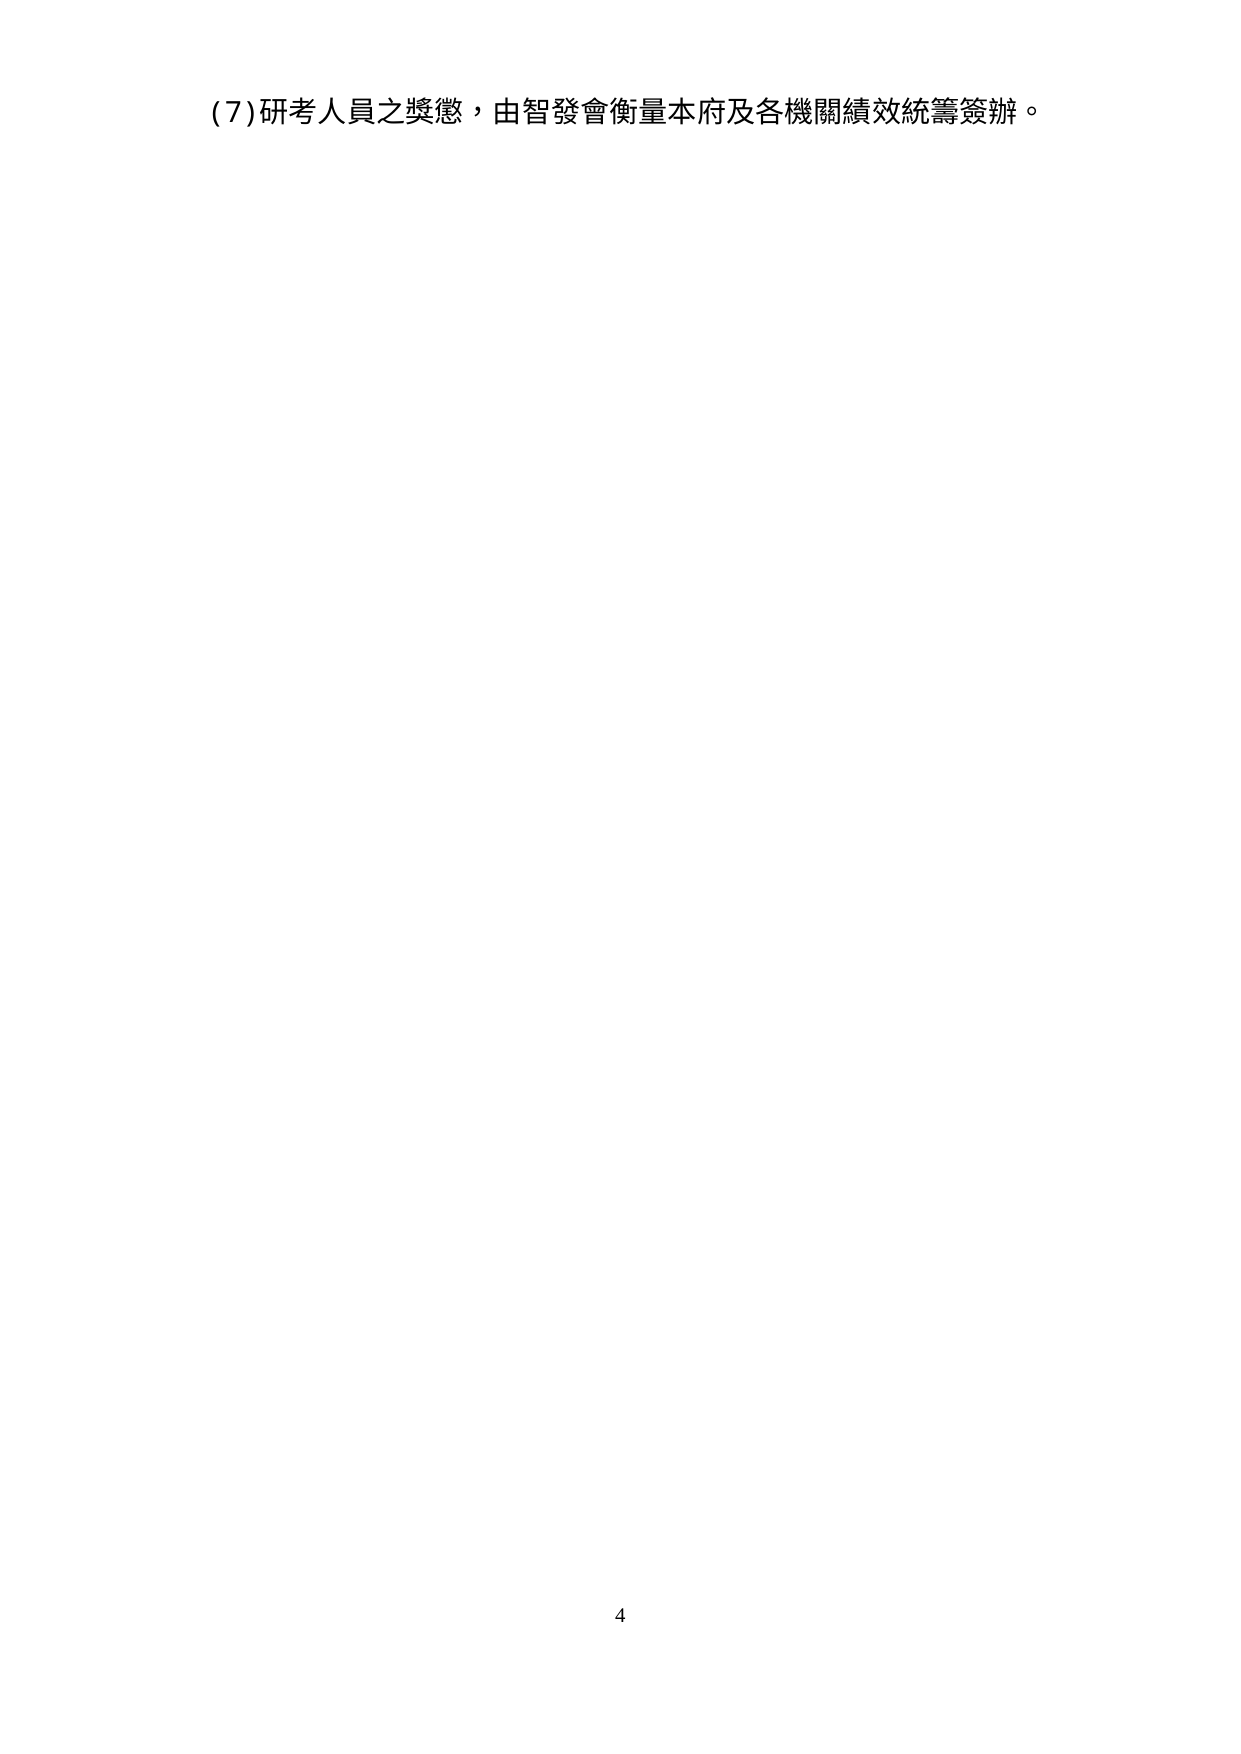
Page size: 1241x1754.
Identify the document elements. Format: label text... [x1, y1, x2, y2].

list 研考人員之獎懲，由智發會衡量本府及各機關績效統籌簽辦。 [207, 89, 1092, 131]
